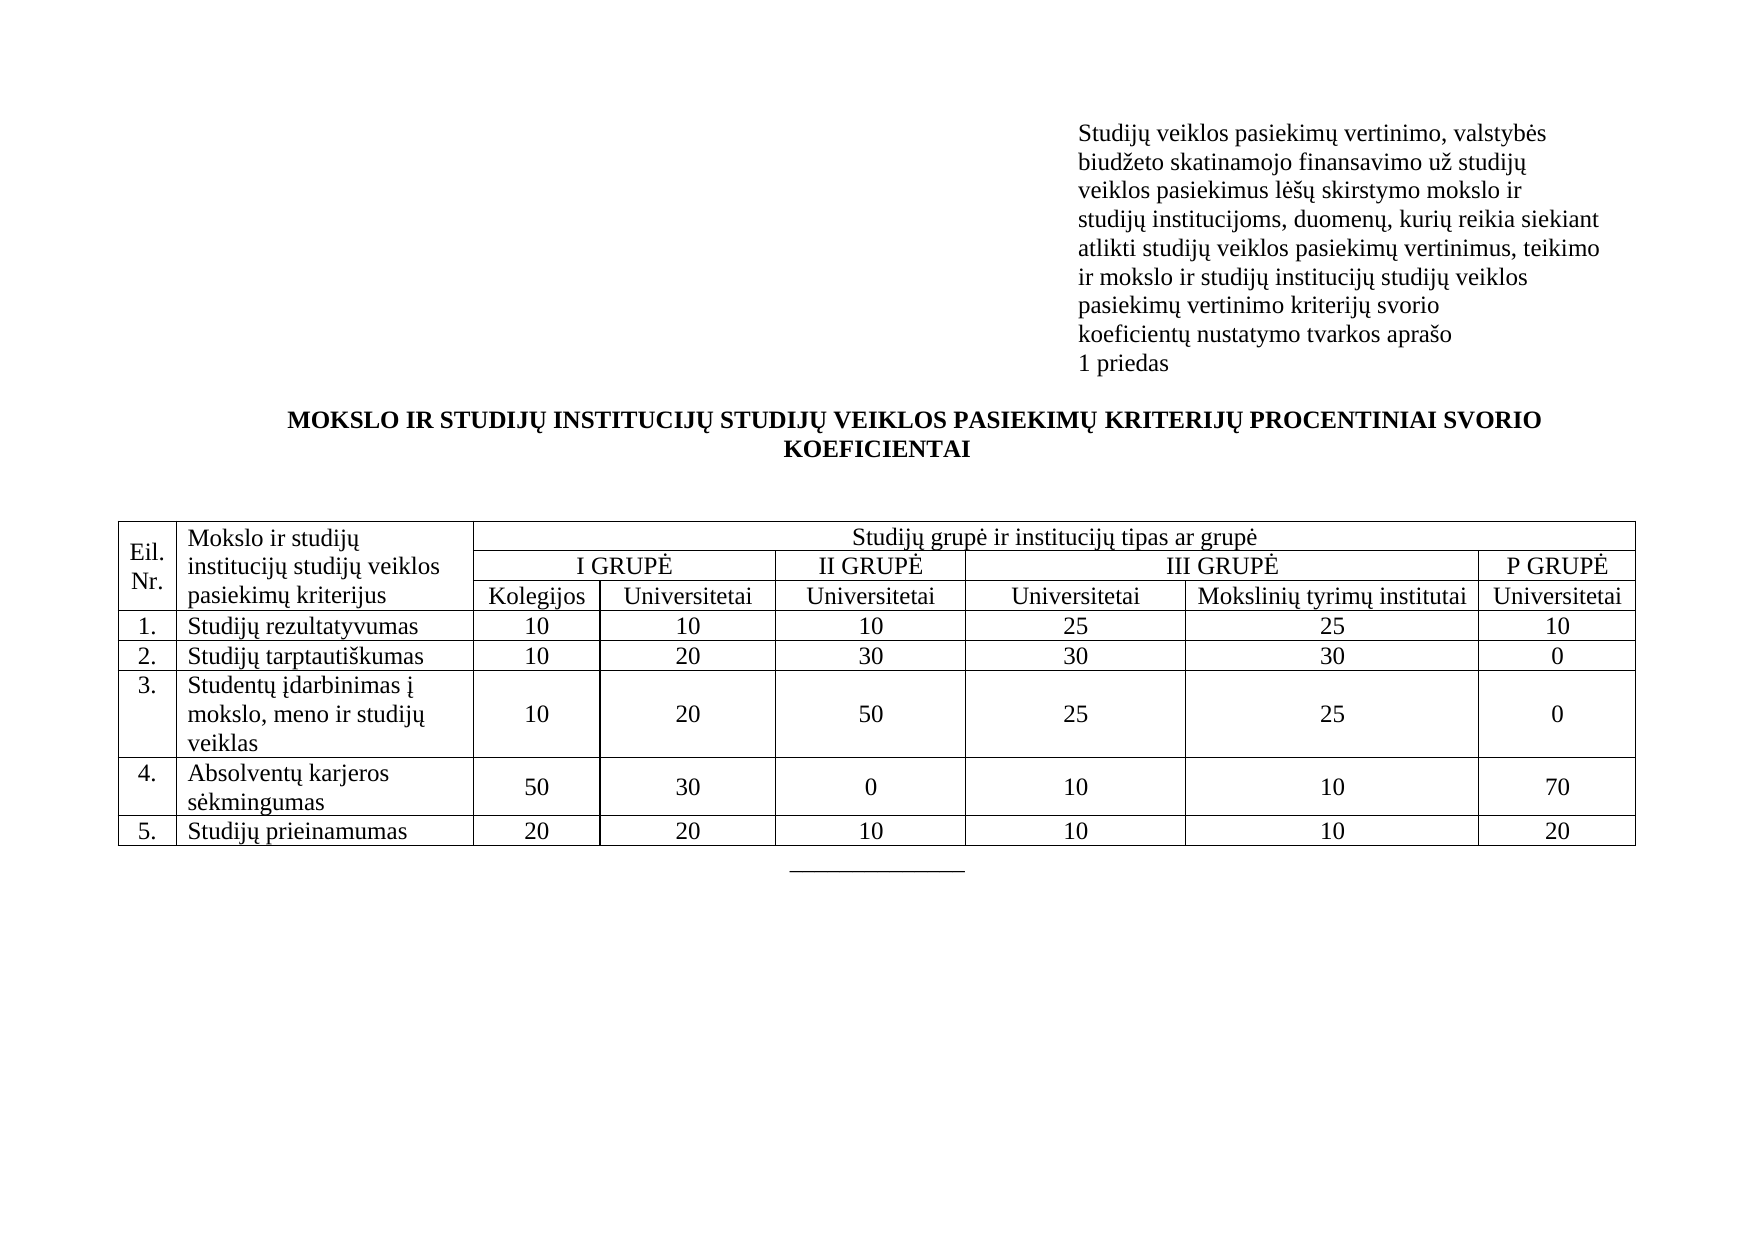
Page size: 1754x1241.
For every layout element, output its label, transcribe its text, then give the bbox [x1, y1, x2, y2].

table_cell 20 [474, 816, 599, 845]
table_cell 10 [776, 611, 965, 640]
text MOKSLO IR STUDIJŲ INSTITUCIJŲ STUDIJŲ VEIKLOS PASIEKIMŲ KRITERIJŲ PROCENTINIAI SVORIO KOEFICIENTAI [118, 406, 1636, 463]
text ______________ [118, 846, 1636, 875]
text 1 priedas [118, 348, 1636, 377]
table_cell 20 [601, 816, 775, 845]
table_cell 2. [119, 641, 176, 669]
table_cell 25 [1186, 671, 1478, 757]
table_cell 10 [776, 816, 965, 845]
table_cell 4. [119, 758, 176, 815]
table_cell II GRUPĖ [776, 551, 965, 580]
text Studijų veiklos pasiekimų vertinimo, valstybės [1078, 118, 1636, 147]
table_cell 10 [966, 758, 1185, 815]
table_cell 10 [474, 611, 599, 640]
table_cell 30 [1186, 641, 1478, 669]
table_cell 0 [1479, 641, 1635, 669]
table_header Studijų grupė ir institucijų tipas ar grupė [474, 522, 1635, 550]
text koeficientų nustatymo tvarkos aprašo [1078, 319, 1636, 348]
table_cell Universitetai [776, 581, 965, 610]
table_cell 10 [474, 671, 599, 757]
table_cell 10 [1186, 816, 1478, 845]
table_cell 0 [1479, 671, 1635, 757]
table_cell 10 [1479, 611, 1635, 640]
table_cell 10 [1186, 758, 1478, 815]
text ir mokslo ir studijų institucijų studijų veiklos [1078, 262, 1636, 291]
table_cell 10 [474, 641, 599, 669]
text studijų institucijoms, duomenų, kurių reikia siekiant [1078, 204, 1636, 233]
table_cell 10 [601, 611, 775, 640]
table_cell Studijų tarptautiškumas [177, 641, 473, 669]
table_cell III GRUPĖ [966, 551, 1478, 580]
table_header Mokslo ir studijų institucijų studijų veiklos pasiekimų kriterijus [177, 522, 473, 610]
table_cell 30 [966, 641, 1185, 669]
table_cell 1. [119, 611, 176, 640]
table_cell I GRUPĖ [474, 551, 775, 580]
table_cell Absolventų karjeros sėkmingumas [177, 758, 473, 815]
table_cell 30 [776, 641, 965, 669]
table_cell 25 [966, 611, 1185, 640]
text veiklos pasiekimus lėšų skirstymo mokslo ir [1078, 176, 1636, 204]
table_cell 5. [119, 816, 176, 845]
table_cell 20 [601, 641, 775, 669]
table_cell Universitetai [1479, 581, 1635, 610]
table_cell Kolegijos [474, 581, 599, 610]
table_cell 20 [601, 671, 775, 757]
table_cell Studijų rezultatyvumas [177, 611, 473, 640]
table_cell 70 [1479, 758, 1635, 815]
text atlikti studijų veiklos pasiekimų vertinimus, teikimo [1078, 233, 1636, 262]
table_cell Studijų prieinamumas [177, 816, 473, 845]
table_cell 25 [966, 671, 1185, 757]
table_cell Universitetai [601, 581, 775, 610]
text pasiekimų vertinimo kriterijų svorio [1078, 291, 1636, 319]
table_cell Mokslinių tyrimų institutai [1186, 581, 1478, 610]
table_cell 10 [966, 816, 1185, 845]
table_cell 0 [776, 758, 965, 815]
table_cell Universitetai [966, 581, 1185, 610]
table_cell 20 [1479, 816, 1635, 845]
table_header Eil. Nr. [119, 522, 176, 610]
table_cell Studentų įdarbinimas į mokslo, meno ir studijų veiklas [177, 671, 473, 757]
table_cell 3. [119, 671, 176, 757]
table_cell 50 [776, 671, 965, 757]
text biudžeto skatinamojo finansavimo už studijų [1078, 147, 1636, 176]
table_cell P GRUPĖ [1479, 551, 1635, 580]
table_cell 25 [1186, 611, 1478, 640]
table_cell 30 [601, 758, 775, 815]
table_cell 50 [474, 758, 599, 815]
